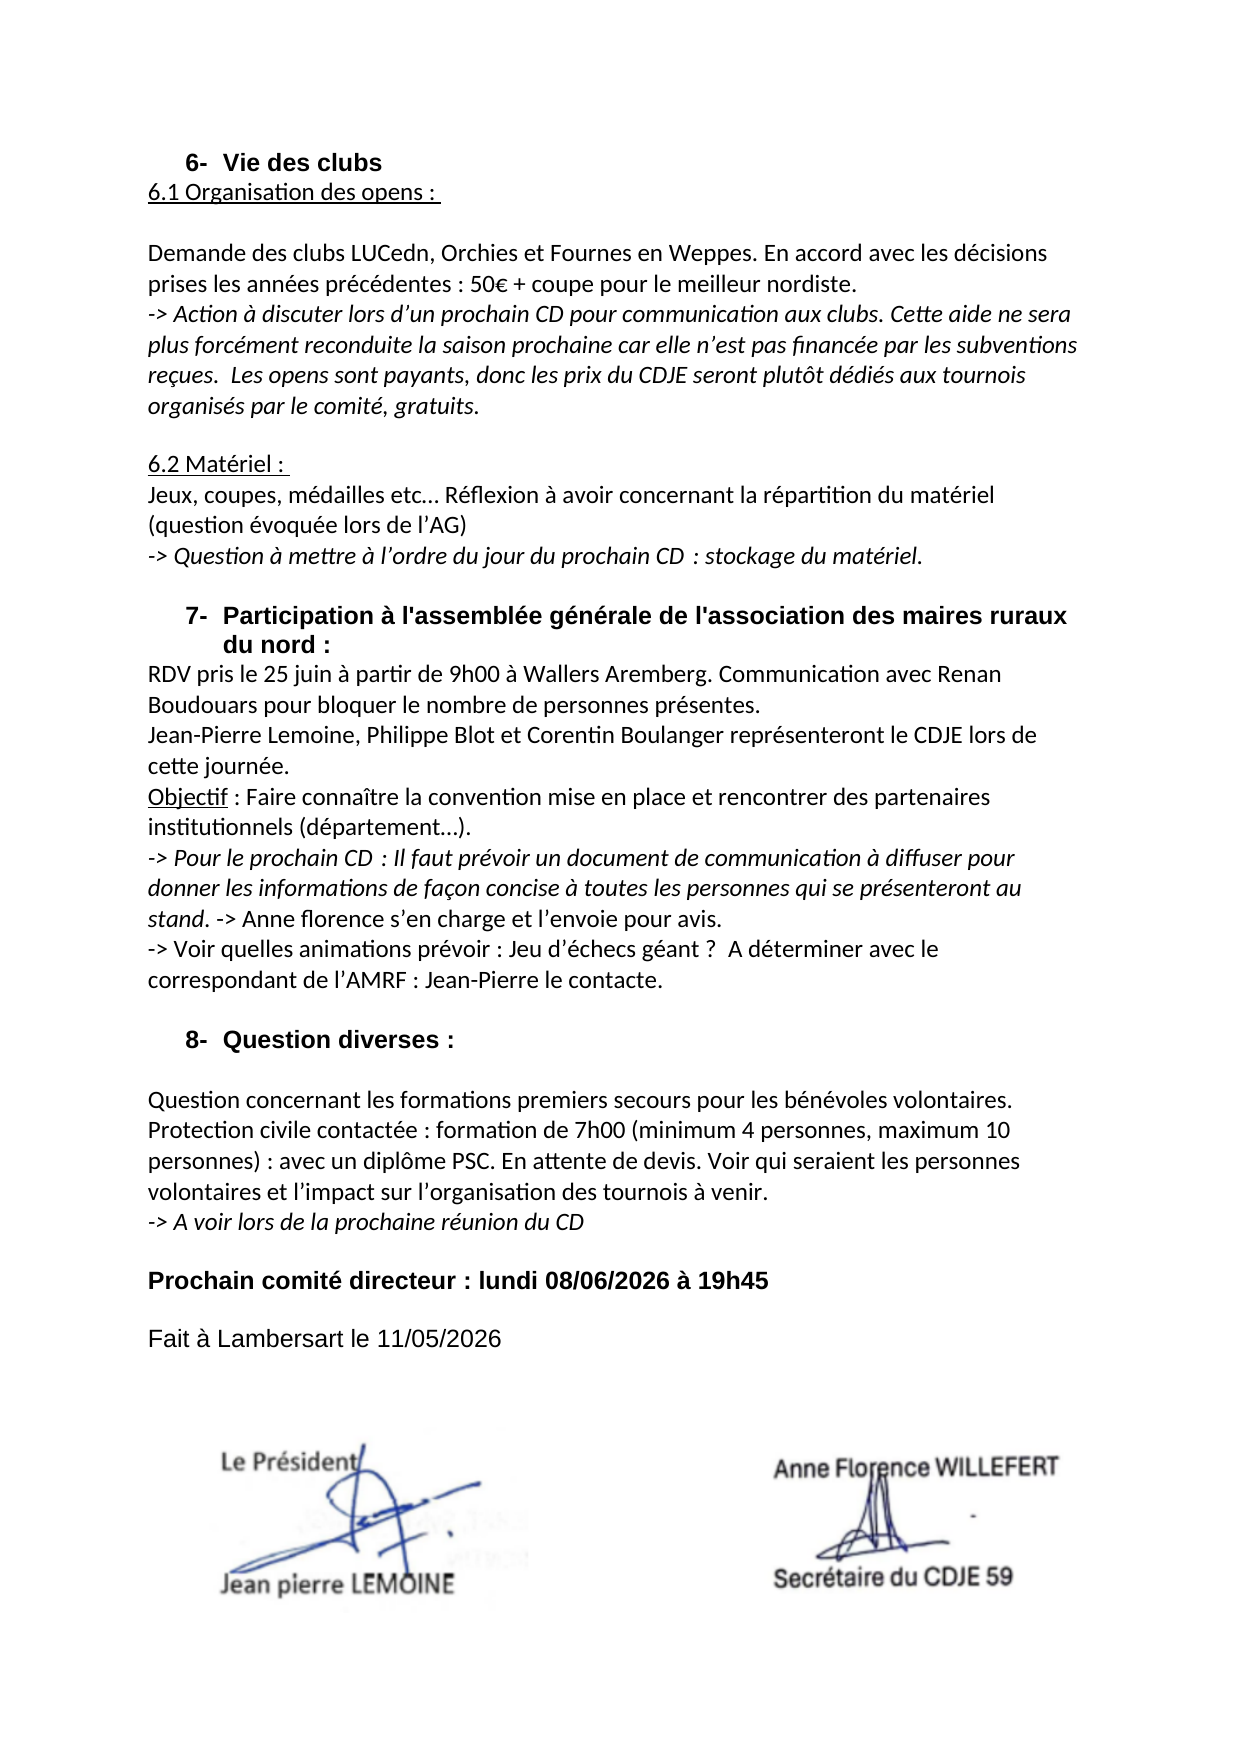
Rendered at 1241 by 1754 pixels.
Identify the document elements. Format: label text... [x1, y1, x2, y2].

text Question concernant les formations premiers secours pour les bénévoles volontaires. Protection civile contactée : formation de 7h00 (minimum 4 personnes, maximum 10 personnes) : avec un diplôme PSC. En attente de devis. Voir qui seraient les personnes volontaires et l’impact sur l’organisation des tournois à venir. [148, 1084, 1093, 1206]
text -> Voir quelles animations prévoir : Jeu d’échecs géant ? A déterminer avec le correspondant de l’AMRF : Jean-Pierre le contacte. [148, 933, 1093, 994]
text Jean-Pierre Lemoine, Philippe Blot et Corentin Boulanger représenteront le CDJE lors de cette journée. Objectif : Faire connaître la convention mise en place et rencontrer des partenaires institutionnels (département…). [148, 720, 1093, 842]
text RDV pris le 25 juin à partir de 9h00 à Wallers Aremberg. Communication avec Renan Boudouars pour bloquer le nombre de personnes présentes. [148, 659, 1093, 720]
picture [168, 1427, 1116, 1627]
list Participation à l'assemblée générale de l'association des maires ruraux du nord : [185, 601, 1093, 659]
text -> A voir lors de la prochaine réunion du CD [148, 1206, 1093, 1237]
text Prochain comité directeur : lundi 08/06/2026 à 19h45 [148, 1266, 1093, 1295]
text -> Question à mettre à l’ordre du jour du prochain CD : stockage du matériel. [148, 540, 1093, 571]
text 6.2 Matériel : [148, 448, 1093, 479]
list Question diverses : [185, 1025, 1093, 1054]
text -> Pour le prochain CD : Il faut prévoir un document de communication à diffuser pour donner les informations de façon concise à toutes les personnes qui se présenteront au stand. -> Anne florence s’en charge et l’envoie pour avis. [148, 842, 1093, 933]
text Fait à Lambersart le 11/05/2026 [148, 1324, 1093, 1353]
list Vie des clubs [185, 148, 1093, 176]
text Demande des clubs LUCedn, Orchies et Fournes en Weppes. En accord avec les décisions prises les années précédentes : 50€ + coupe pour le meilleur nordiste. [148, 237, 1093, 298]
text -> Action à discuter lors d’un prochain CD pour communication aux clubs. Cette aide ne sera plus forcément reconduite la saison prochaine car elle n’est pas financée par les subventions reçues. Les opens sont payants, donc les prix du CDJE seront plutôt dédiés aux tournois organisés par le comité, gratuits. [148, 298, 1093, 421]
text Jeux, coupes, médailles etc… Réflexion à avoir concernant la répartition du matériel (question évoquée lors de l’AG) [148, 479, 1093, 540]
text 6.1 Organisation des opens : [148, 176, 1093, 207]
